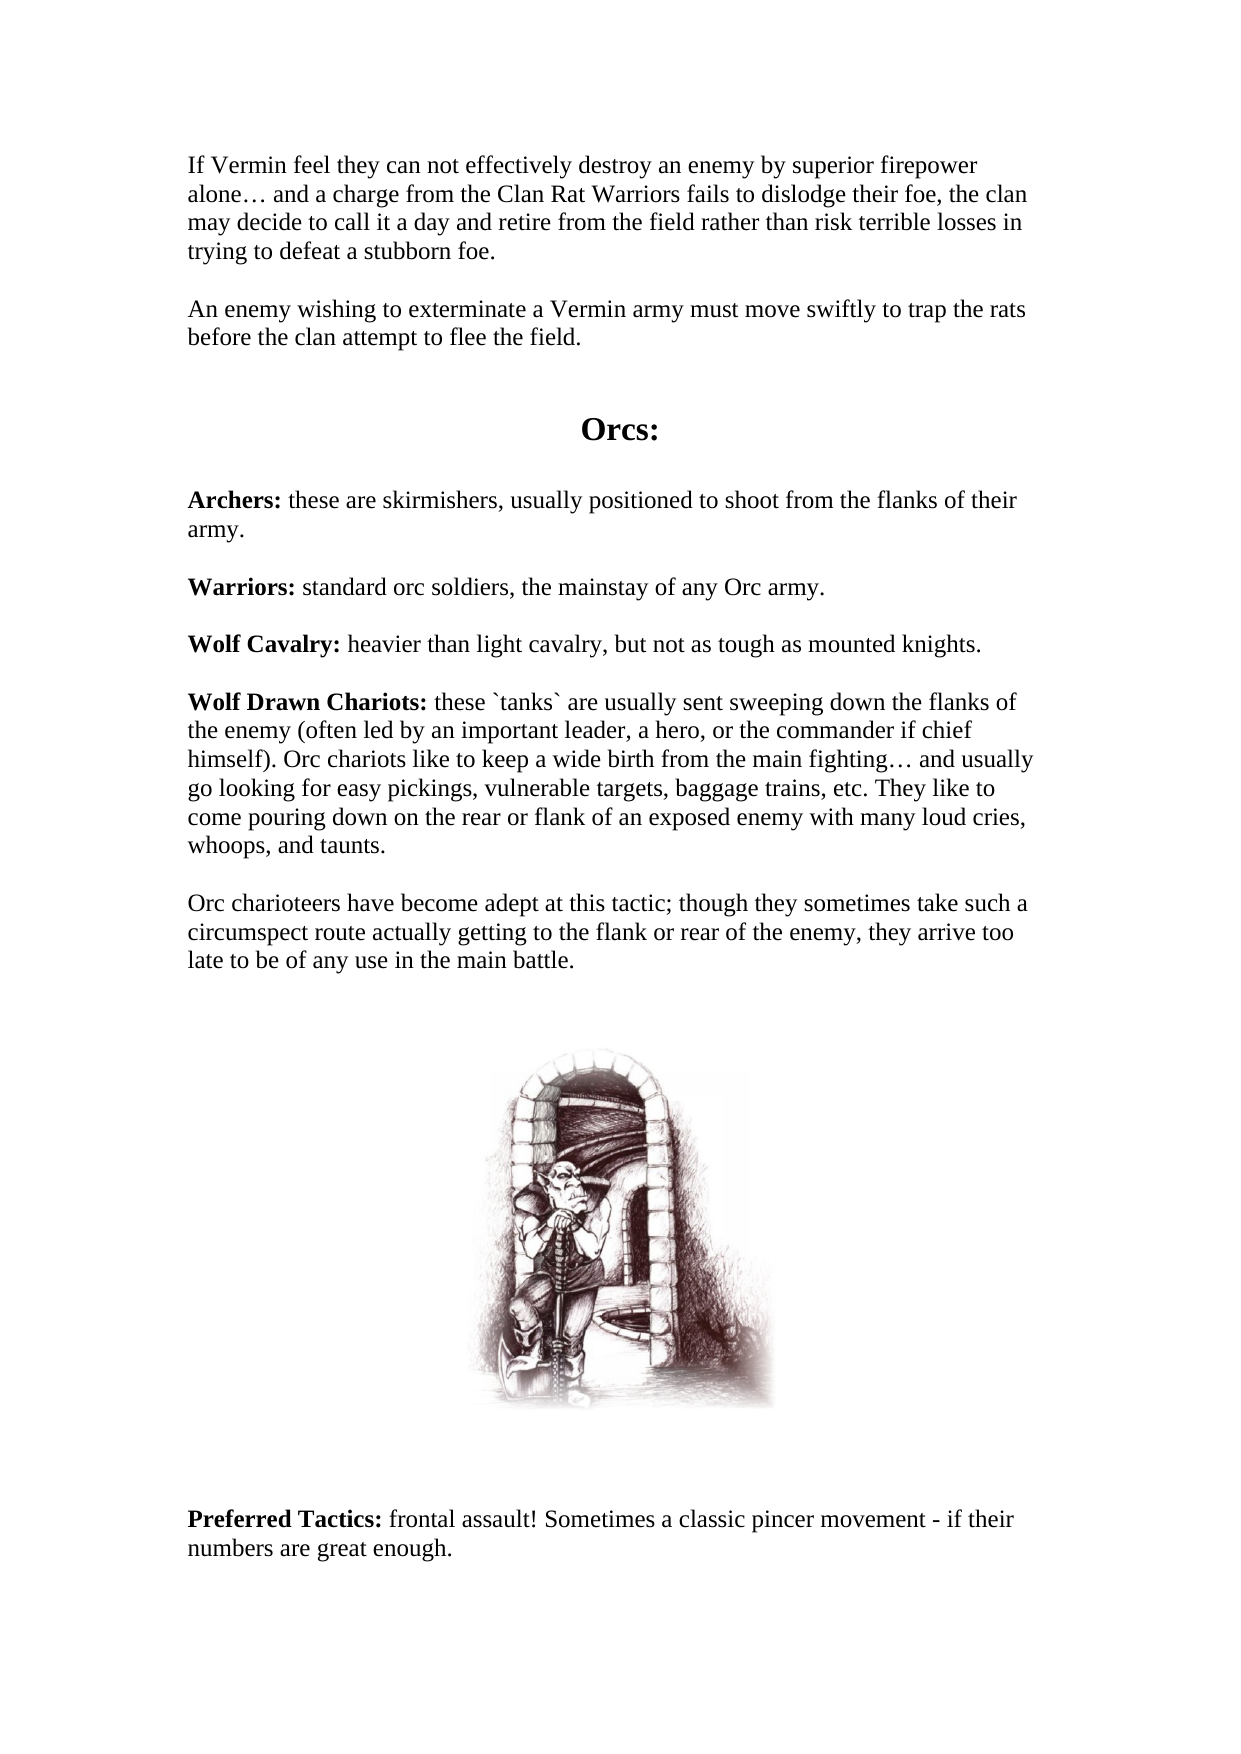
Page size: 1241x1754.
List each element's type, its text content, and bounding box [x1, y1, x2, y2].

text Wolf Cavalry: heavier than light cavalry, but not as tough as mounted knights. [187, 629, 1053, 658]
picture [464, 1039, 776, 1411]
text Warriors: standard orc soldiers, the mainstay of any Orc army. [187, 572, 1053, 600]
text Wolf Drawn Chariots: these `tanks` are usually sent sweeping down the flanks of the enemy (often led by an important leader, a hero, or the commander if chief himself). Orc chariots like to keep a wide birth from the main fighting… and usually go looking for easy pickings, vulnerable targets, baggage trains, etc. They like to come pouring down on the rear or flank of an exposed enemy with many loud cries, whoops, and taunts. [187, 687, 1053, 859]
text Orcs: [187, 409, 1053, 447]
text Archers: these are skirmishers, usually positioned to shoot from the flanks of their army. [187, 485, 1053, 543]
text An enemy wishing to exterminate a Vermin army must move swiftly to trap the rats before the clan attempt to flee the field. [187, 294, 1053, 351]
text If Vermin feel they can not effectively destroy an enemy by superior firepower alone… and a charge from the Clan Rat Warriors fails to dislodge their foe, the clan may decide to call it a day and retire from the field rather than risk terrible losses in trying to defeat a stubborn foe. [187, 150, 1053, 265]
text Orc charioteers have become adept at this tactic; though they sometimes take such a circumspect route actually getting to the flank or rear of the enemy, they arrive too late to be of any use in the main battle. [187, 888, 1053, 974]
text Preferred Tactics: frontal assault! Sometimes a classic pincer movement - if their numbers are great enough. [187, 1504, 1053, 1562]
